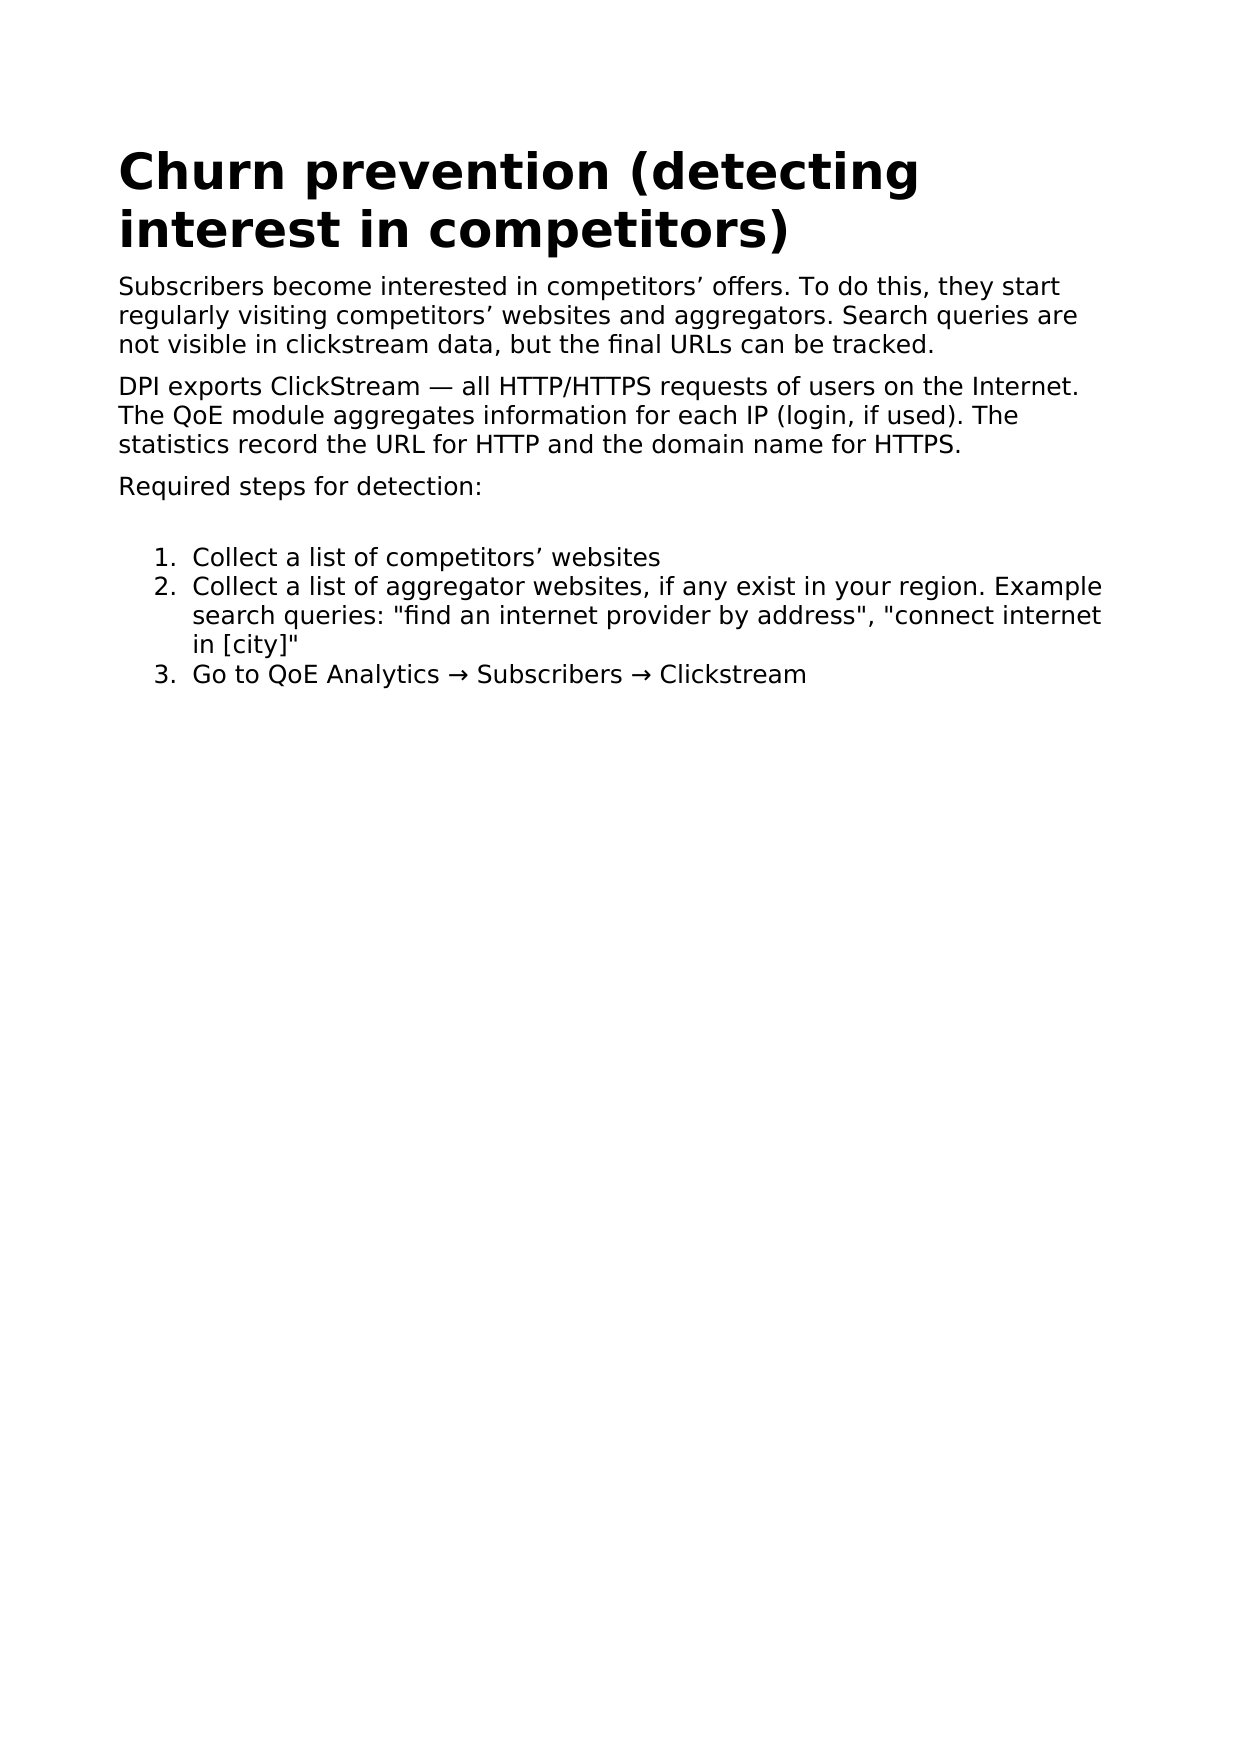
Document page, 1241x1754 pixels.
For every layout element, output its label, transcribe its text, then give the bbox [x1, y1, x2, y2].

text Required steps for detection: [118, 472, 1122, 501]
list Collect a list of aggregator websites, if any exist in your region. Example search queries: "find an internet provider by address", "connect internet in [city]" [177, 572, 1122, 660]
list Collect a list of competitors’ websites [177, 543, 1122, 572]
text Subscribers become interested in competitors’ offers. To do this, they start regularly visiting competitors’ websites and aggregators. Search queries are not visible in clickstream data, but the final URLs can be tracked. [118, 272, 1122, 359]
list Go to QoE Analytics → Subscribers → Clickstream [177, 660, 1122, 689]
subtitle Churn prevention (detecting interest in competitors) [118, 143, 1122, 259]
text DPI exports ClickStream — all HTTP/HTTPS requests of users on the Internet. The QoE module aggregates information for each IP (login, if used). The statistics record the URL for HTTP and the domain name for HTTPS. [118, 372, 1122, 459]
